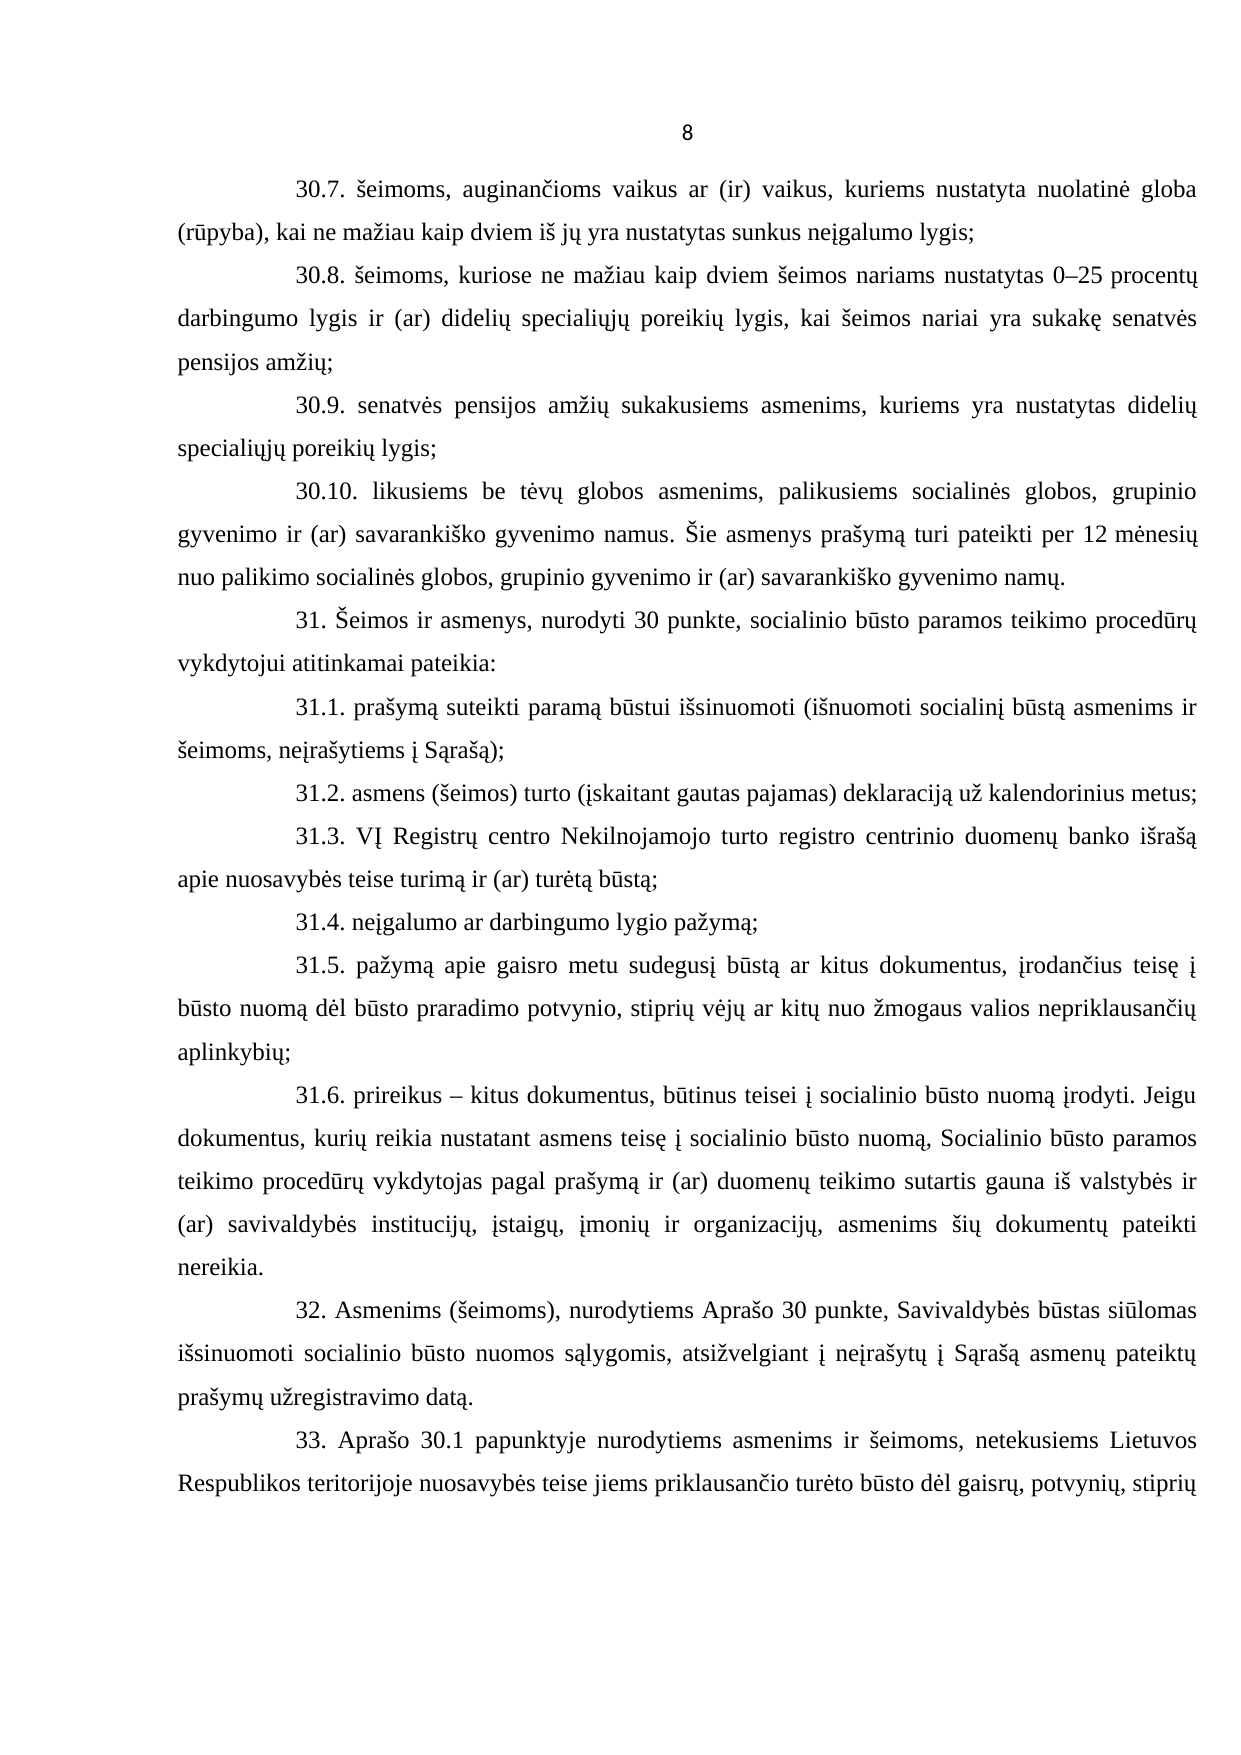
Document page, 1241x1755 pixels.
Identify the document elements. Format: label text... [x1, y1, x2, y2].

text 30.10. likusiems be tėvų globos asmenims, palikusiems socialinės globos, grupinio gyvenimo ir (ar) savarankiško gyvenimo namus. Šie asmenys prašymą turi pateikti per 12 mėnesių nuo palikimo socialinės globos, grupinio gyvenimo ir (ar) savarankiško gyvenimo namų. [177, 476, 1198, 591]
text 31.5. pažymą apie gaisro metu sudegusį būstą ar kitus dokumentus, įrodančius teisę į būsto nuomą dėl būsto praradimo potvynio, stiprių vėjų ar kitų nuo žmogaus valios nepriklausančių aplinkybių; [177, 950, 1198, 1065]
text 31.3. VĮ Registrų centro Nekilnojamojo turto registro centrinio duomenų banko išrašą apie nuosavybės teise turimą ir (ar) turėtą būstą; [177, 821, 1198, 893]
text 31.4. neįgalumo ar darbingumo lygio pažymą; [177, 907, 1198, 936]
text 31.1. prašymą suteikti paramą būstui išsinuomoti (išnuomoti socialinį būstą asmenims ir šeimoms, neįrašytiems į Sąrašą); [177, 692, 1198, 763]
text 33. Aprašo 30.1 papunktyje nurodytiems asmenims ir šeimoms, netekusiems Lietuvos Respublikos teritorijoje nuosavybės teise jiems priklausančio turėto būsto dėl gaisrų, potvynių, stiprių [177, 1425, 1198, 1497]
text 31. Šeimos ir asmenys, nurodyti 30 punkte, socialinio būsto paramos teikimo procedūrų vykdytojui atitinkamai pateikia: [177, 605, 1198, 677]
text 32. Asmenims (šeimoms), nurodytiems Aprašo 30 punkte, Savivaldybės būstas siūlomas išsinuomoti socialinio būsto nuomos sąlygomis, atsižvelgiant į neįrašytų į Sąrašą asmenų pateiktų prašymų užregistravimo datą. [177, 1295, 1198, 1410]
text 30.9. senatvės pensijos amžių sukakusiems asmenims, kuriems yra nustatytas didelių specialiųjų poreikių lygis; [177, 390, 1198, 462]
text 31.6. prireikus – kitus dokumentus, būtinus teisei į socialinio būsto nuomą įrodyti. Jeigu dokumentus, kurių reikia nustatant asmens teisę į socialinio būsto nuomą, Socialinio būsto paramos teikimo procedūrų vykdytojas pagal prašymą ir (ar) duomenų teikimo sutartis gauna iš valstybės ir (ar) savivaldybės institucijų, įstaigų, įmonių ir organizacijų, asmenims šių dokumentų pateikti nereikia. [177, 1080, 1198, 1281]
text 30.7. šeimoms, auginančioms vaikus ar (ir) vaikus, kuriems nustatyta nuolatinė globa (rūpyba), kai ne mažiau kaip dviem iš jų yra nustatytas sunkus neįgalumo lygis; [177, 174, 1198, 246]
text 30.8. šeimoms, kuriose ne mažiau kaip dviem šeimos nariams nustatytas 0–25 procentų darbingumo lygis ir (ar) didelių specialiųjų poreikių lygis, kai šeimos nariai yra sukakę senatvės pensijos amžių; [177, 260, 1198, 375]
text 31.2. asmens (šeimos) turto (įskaitant gautas pajamas) deklaraciją už kalendorinius metus; [177, 778, 1198, 807]
